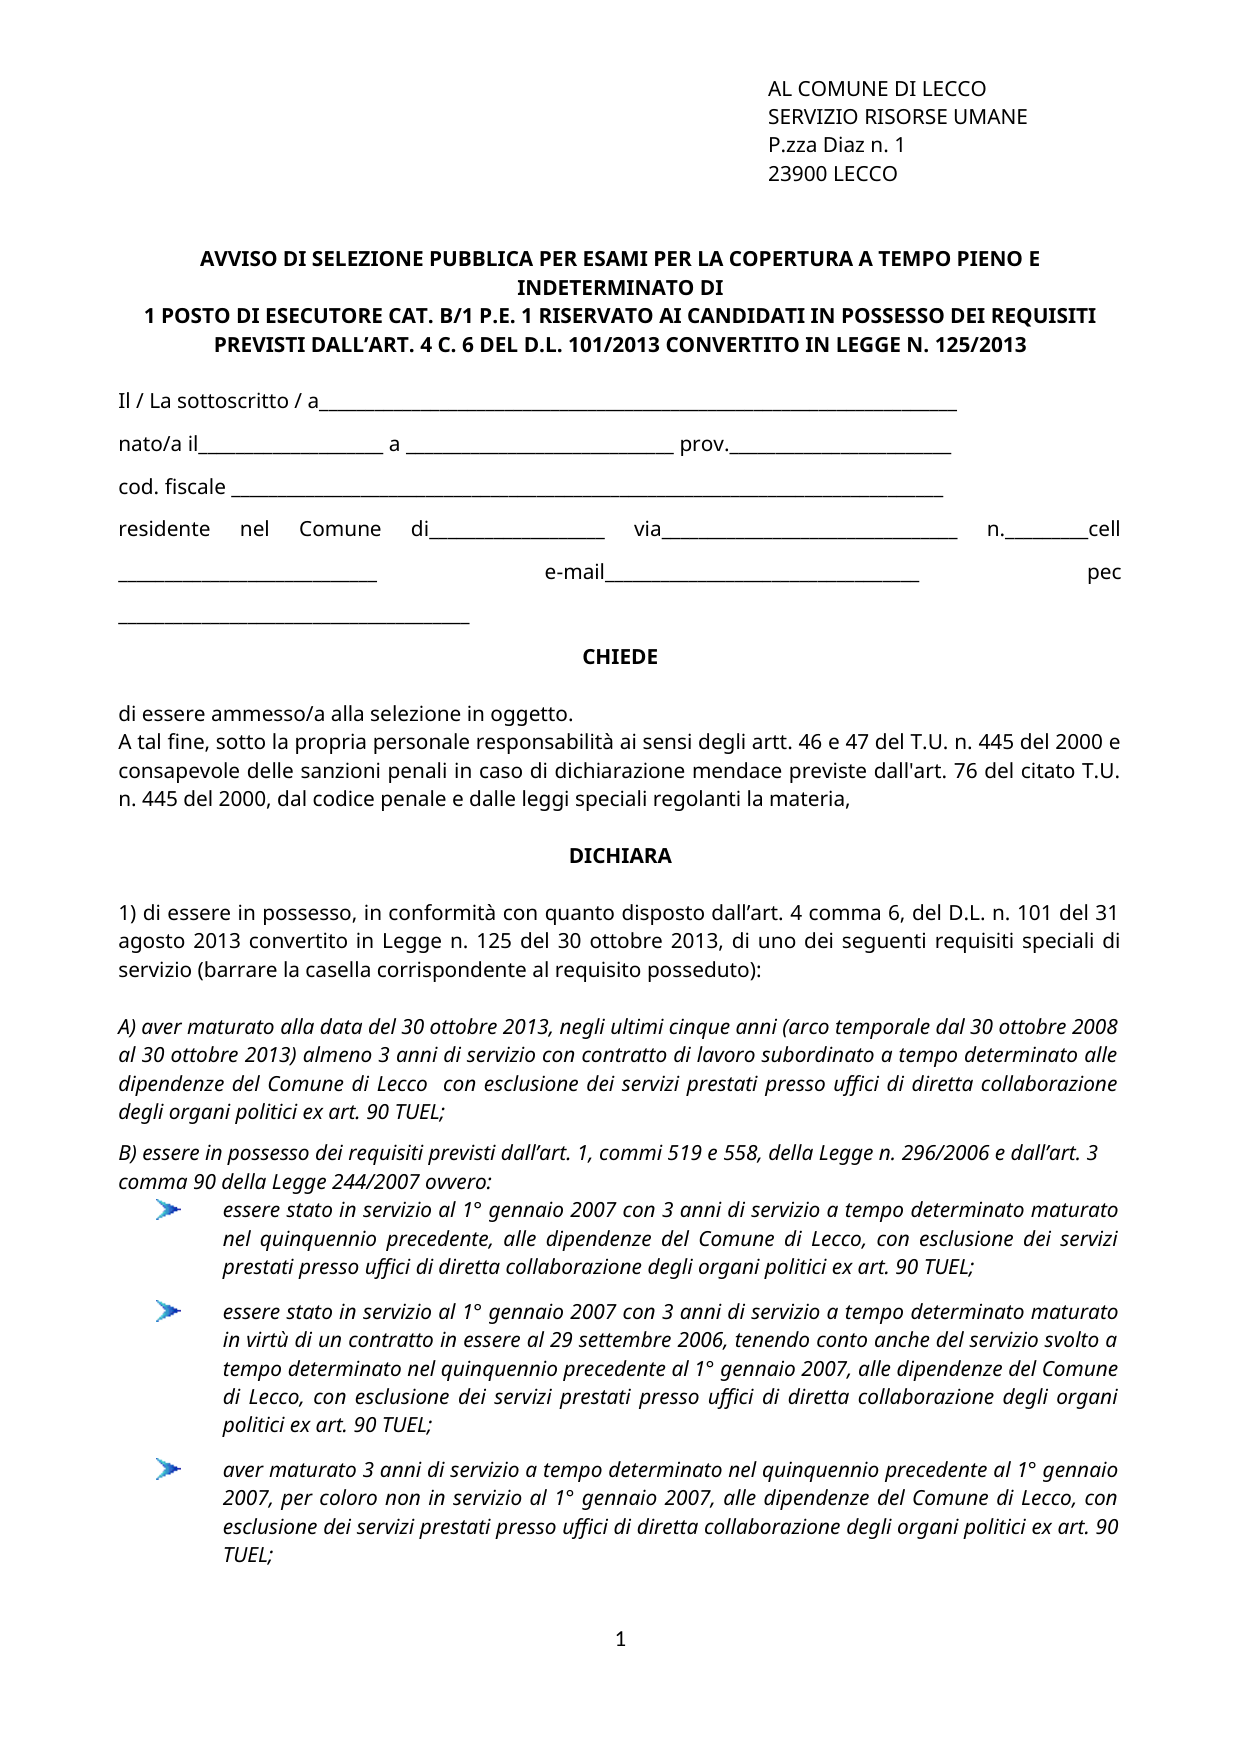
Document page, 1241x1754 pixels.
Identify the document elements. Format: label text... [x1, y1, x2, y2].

text A tal fine, sotto la propria personale responsabilità ai sensi degli artt. 46 e 47 del T.U. n. 445 del 2000 e consapevole delle sanzioni penali in caso di dichiarazione mendace previste dall'art. 76 del citato T.U. n. 445 del 2000, dal codice penale e dalle leggi speciali regolanti la materia, [118, 727, 1122, 813]
text 1 POSTO DI ESECUTORE CAT. B/1 P.E. 1 RISERVATO AI CANDIDATI IN POSSESSO DEI REQUISITI PREVISTI DALL’ART. 4 C. 6 DEL D.L. 101/2013 CONVERTITO IN LEGGE N. 125/2013 [118, 301, 1122, 358]
text P.zza Diaz n. 1 [768, 131, 1122, 159]
text residente nel Comune di___________________ via________________________________ n._________cell ____________________________ e-mail__________________________________ pec ______________________________________ [118, 514, 1122, 628]
text AL COMUNE DI LECCO [768, 74, 1122, 102]
text 23900 LECCO [768, 159, 1122, 187]
text 1) di essere in possesso, in conformità con quanto disposto dall’art. 4 comma 6, del D.L. n. 101 del 31 agosto 2013 convertito in Legge n. 125 del 30 ottobre 2013, di uno dei seguenti requisiti speciali di servizio (barrare la casella corrispondente al requisito posseduto): [118, 898, 1122, 983]
text Il / La sottoscritto / a_____________________________________________________________________ [118, 387, 1122, 415]
text B) essere in possesso dei requisiti previsti dall’art. 1, commi 519 e 558, della Legge n. 296/2006 e dall’art. 3 comma 90 della Legge 244/2007 ovvero: [118, 1138, 1122, 1195]
text di essere ammesso/a alla selezione in oggetto. [118, 699, 1122, 727]
text SERVIZIO RISORSE UMANE [768, 102, 1122, 131]
list essere stato in servizio al 1° gennaio 2007 con 3 anni di servizio a tempo determinato maturato nel quinquennio precedente, alle dipendenze del Comune di Lecco, con esclusione dei servizi prestati presso uffici di diretta collaborazione degli organi politici ex art. 90 TUEL; [156, 1195, 1122, 1281]
list aver maturato 3 anni di servizio a tempo determinato nel quinquennio precedente al 1° gennaio 2007, per coloro non in servizio al 1° gennaio 2007, alle dipendenze del Comune di Lecco, con esclusione dei servizi prestati presso uffici di diretta collaborazione degli organi politici ex art. 90 TUEL; [156, 1455, 1122, 1569]
text CHIEDE [118, 642, 1122, 671]
text cod. fiscale _____________________________________________________________________________ [118, 472, 1122, 500]
text DICHIARA [118, 841, 1122, 870]
text nato/a il____________________ a _____________________________ prov.________________________ [118, 429, 1122, 458]
text AVVISO DI SELEZIONE PUBBLICA PER ESAMI PER LA COPERTURA A TEMPO PIENO E INDETERMINATO DI [118, 244, 1122, 301]
text A) aver maturato alla data del 30 ottobre 2013, negli ultimi cinque anni (arco temporale dal 30 ottobre 2008 al 30 ottobre 2013) almeno 3 anni di servizio con contratto di lavoro subordinato a tempo determinato alle dipendenze del Comune di Lecco con esclusione dei servizi prestati presso uffici di diretta collaborazione degli organi politici ex art. 90 TUEL; [118, 1012, 1122, 1126]
list essere stato in servizio al 1° gennaio 2007 con 3 anni di servizio a tempo determinato maturato in virtù di un contratto in essere al 29 settembre 2006, tenendo conto anche del servizio svolto a tempo determinato nel quinquennio precedente al 1° gennaio 2007, alle dipendenze del Comune di Lecco, con esclusione dei servizi prestati presso uffici di diretta collaborazione degli organi politici ex art. 90 TUEL; [156, 1297, 1122, 1439]
